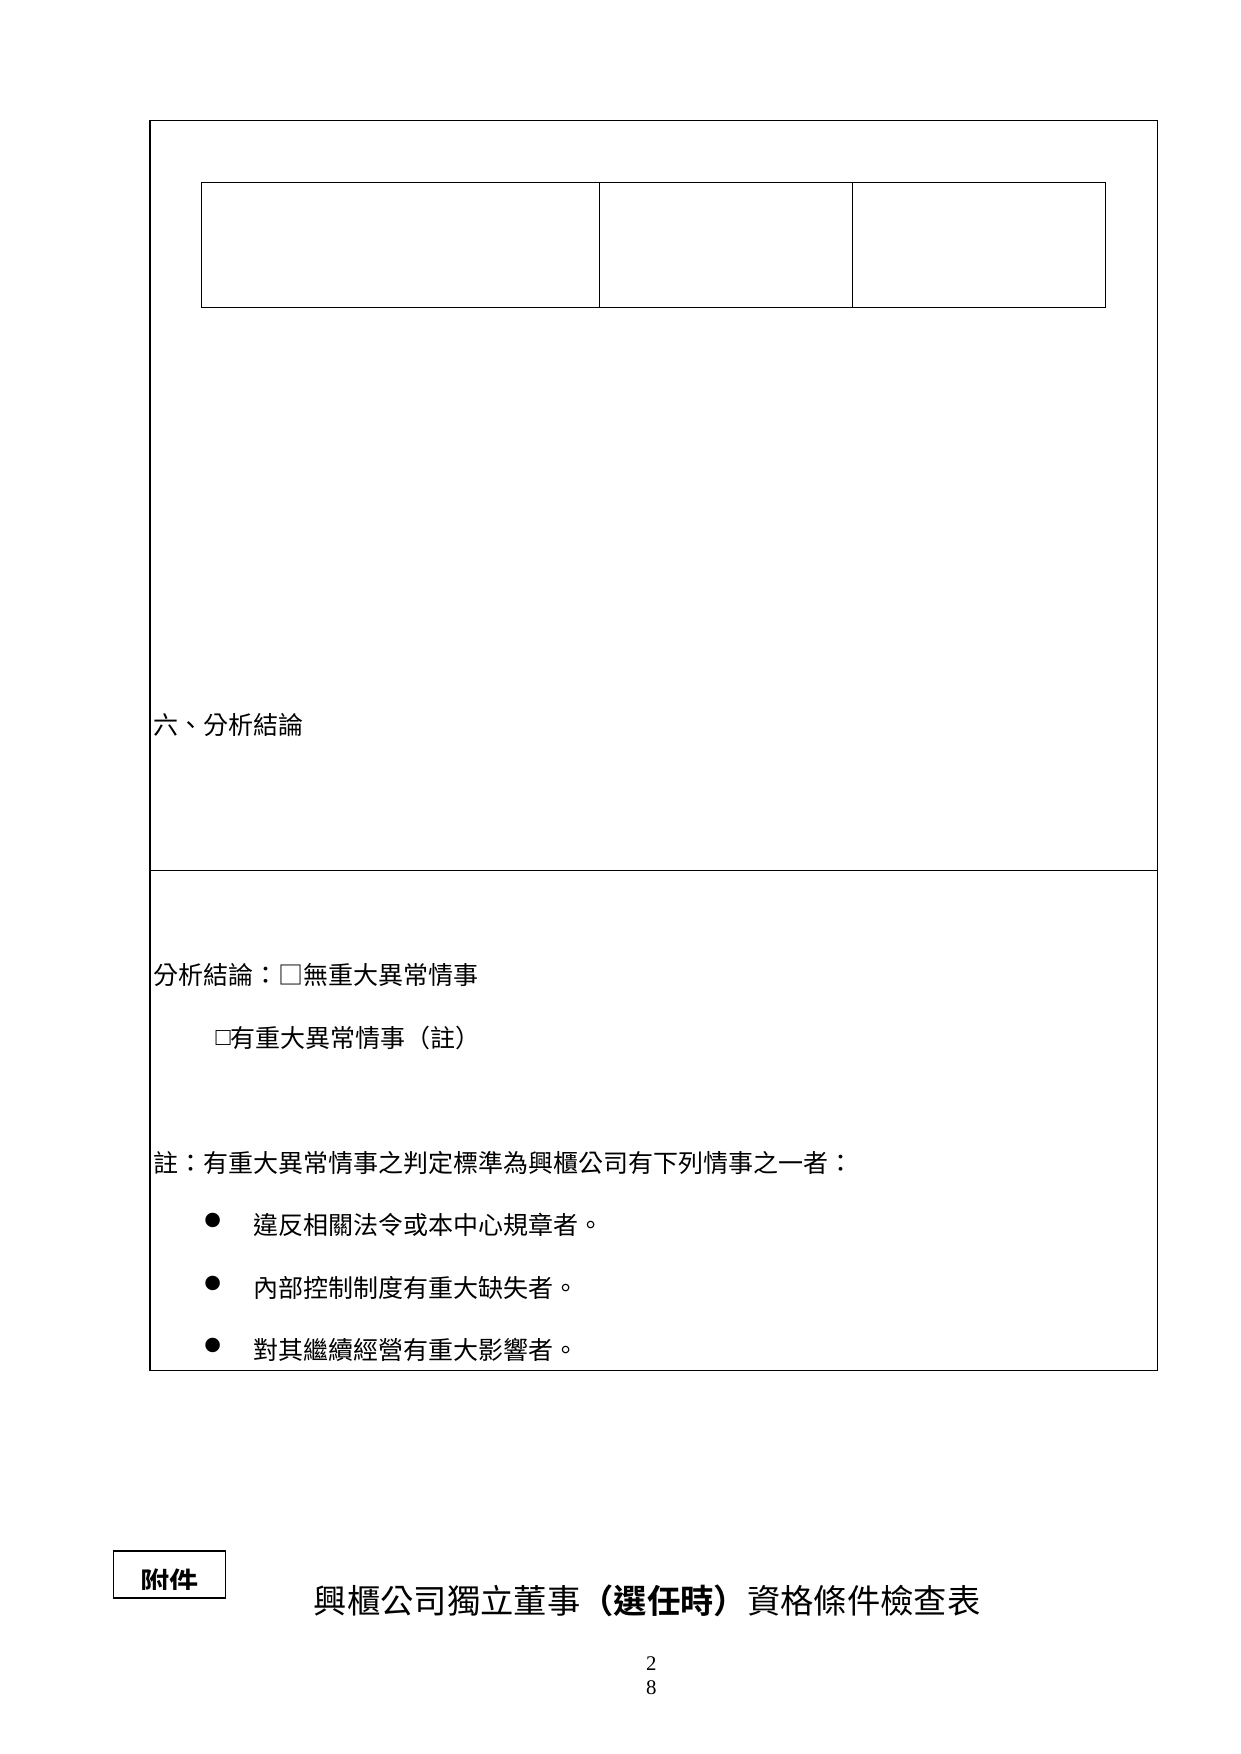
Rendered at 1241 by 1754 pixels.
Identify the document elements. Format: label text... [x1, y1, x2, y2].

table_cell [600, 183, 852, 307]
table_cell [202, 183, 599, 307]
table_cell [853, 183, 1105, 307]
text 興櫃公司獨立董事（選任時）資格條件檢查表 [114, 1552, 225, 1597]
table_cell 分析結論：□無重大異常情事 □有重大異常情事（註） 註：有重大異常情事之判定標準為興櫃公司有下列情事之一者： 違反相關法令或本中心規章者。 內部控制制度有重大缺失者。 對其繼續經營有重大影響者。 [151, 871, 1157, 1369]
table_cell 六、分析結論 [151, 121, 1157, 869]
text 附件 [129, 1559, 209, 1590]
text 興櫃公司獨立董事（選任時）資格條件檢查表 [150, 1557, 1144, 1619]
